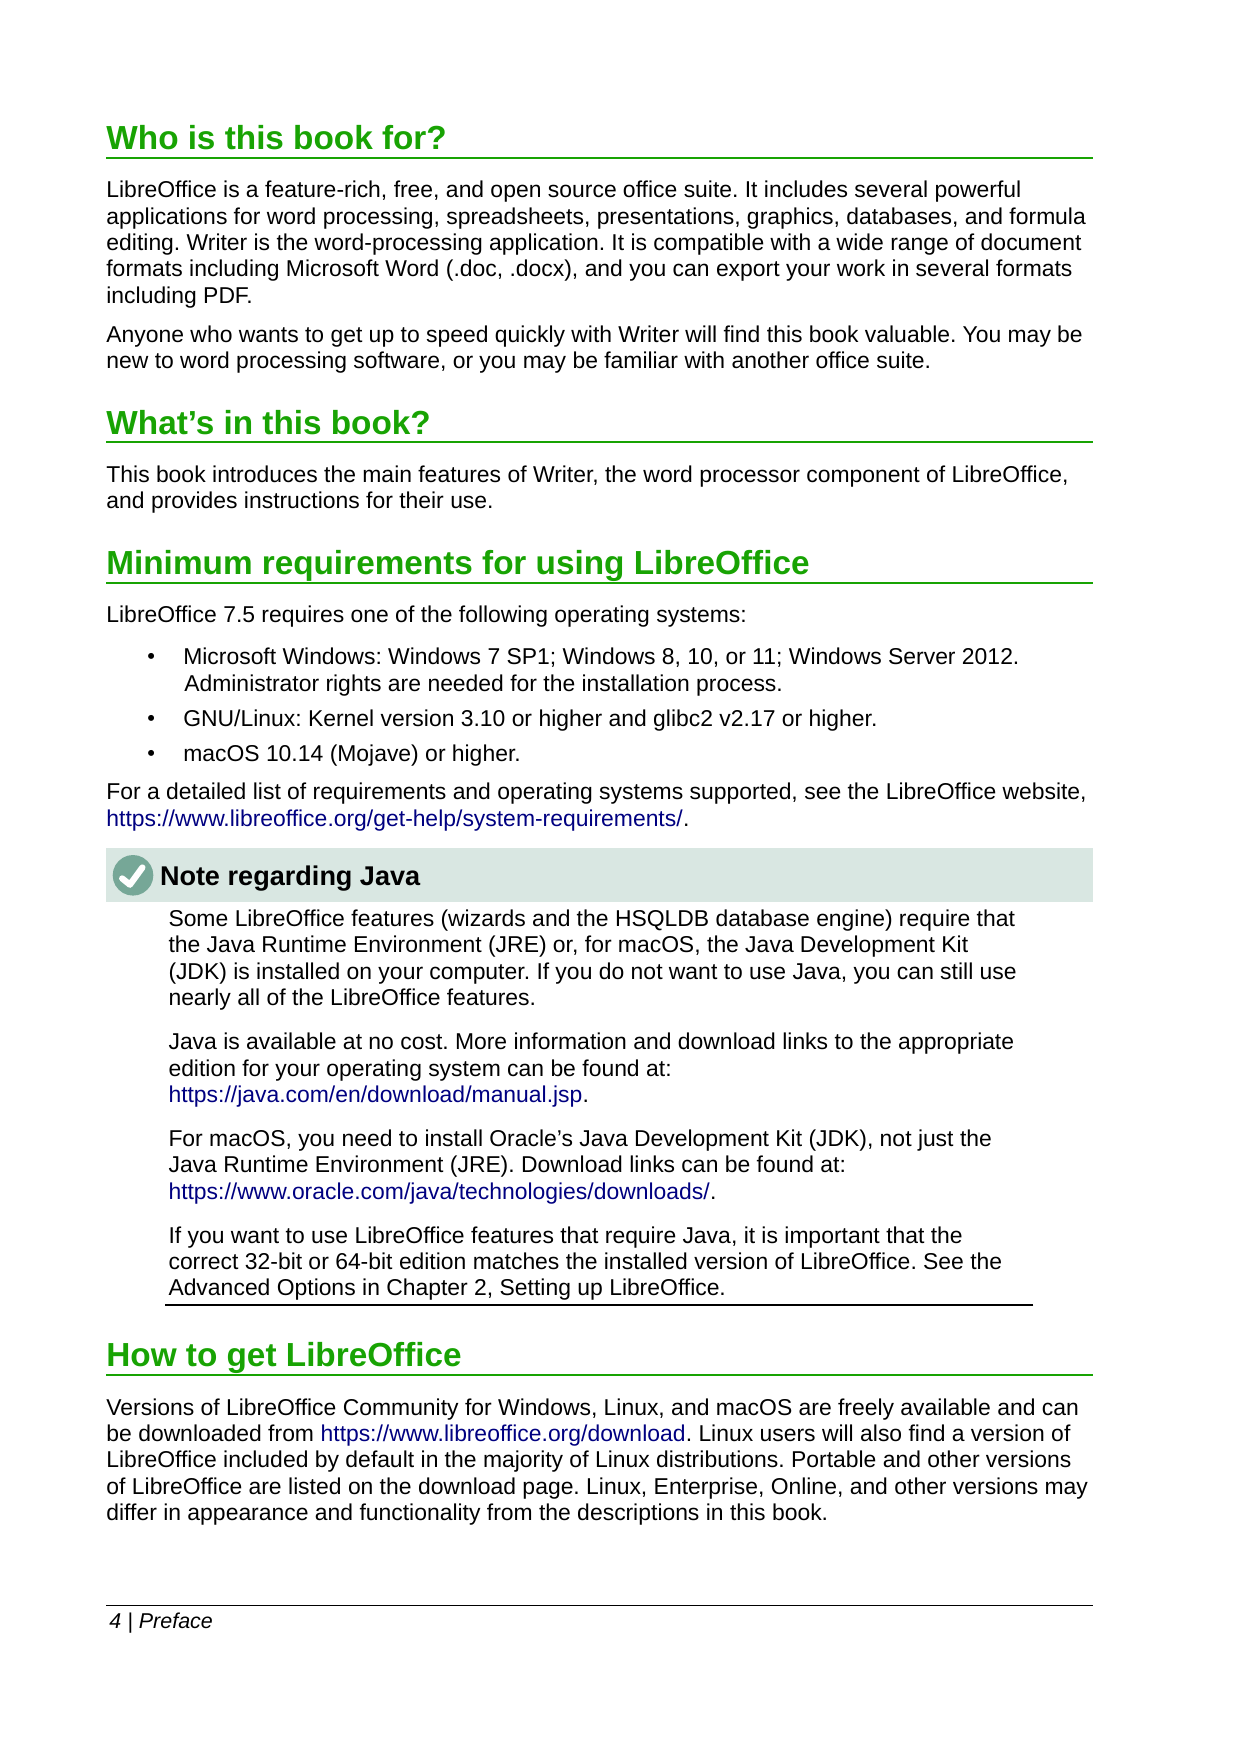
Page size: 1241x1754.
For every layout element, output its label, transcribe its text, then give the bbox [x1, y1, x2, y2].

text LibreOffice is a feature-rich, free, and open source office suite. It includes several powerful applications for word processing, spreadsheets, presentations, graphics, databases, and formula editing. Writer is the word-processing application. It is compatible with a wide range of document formats including Microsoft Word (.doc, .docx), and you can export your work in several formats including PDF. [106, 176, 1093, 308]
text Versions of LibreOffice Community for Windows, Linux, and macOS are freely available and can be downloaded from https://www.libreoffice.org/download. Linux users will also find a version of LibreOffice included by default in the majority of Linux distributions. Portable and other versions of LibreOffice are listed on the download page. Linux, Enterprise, Online, and other versions may differ in appearance and functionality from the descriptions in this book. [106, 1393, 1093, 1525]
text For a detailed list of requirements and operating systems supported, see the LibreOffice website, https://www.libreoffice.org/get-help/system-requirements/. [106, 778, 1093, 831]
text LibreOffice 7.5 requires one of the following operating systems: [106, 601, 1093, 628]
text Anyone who wants to get up to speed quickly with Writer will find this book valuable. You may be new to word processing software, or you may be familiar with another office suite. [106, 321, 1093, 373]
subtitle Who is this book for? [106, 118, 1093, 157]
text If you want to use LibreOffice features that require Java, it is important that the correct 32-bit or 64-bit edition matches the installed version of LibreOffice. See the Advanced Options in Chapter 2, Setting up LibreOffice. [165, 1219, 1033, 1304]
text Java is available at no cost. More information and download links to the appropriate edition for your operating system can be found at: https://java.com/en/download/manual.jsp. [165, 1025, 1033, 1107]
text For macOS, you need to install Oracle’s Java Development Kit (JDK), not just the Java Runtime Environment (JRE). Download links can be found at: https://www.oracle.com/java/technologies/downloads/. [165, 1122, 1033, 1204]
subtitle Minimum requirements for using LibreOffice [106, 543, 1093, 582]
subtitle How to get LibreOffice [106, 1335, 1093, 1374]
subtitle Note regarding Java [106, 848, 1093, 902]
list macOS 10.14 (Mojave) or higher. [144, 737, 1093, 769]
subtitle What’s in this book? [106, 403, 1093, 441]
list GNU/Linux: Kernel version 3.10 or higher and glibc2 v2.17 or higher. [144, 702, 1093, 731]
text This book introduces the main features of Writer, the word processor component of LibreOffice, and provides instructions for their use. [106, 461, 1093, 514]
text Some LibreOffice features (wizards and the HSQLDB database engine) require that the Java Runtime Environment (JRE) or, for macOS, the Java Development Kit (JDK) is installed on your computer. If you do not want to use Java, you can still use nearly all of the LibreOffice features. [165, 902, 1033, 1010]
list Microsoft Windows: Windows 7 SP1; Windows 8, 10, or 11; Windows Server 2012. Administrator rights are needed for the installation process. [144, 640, 1093, 696]
